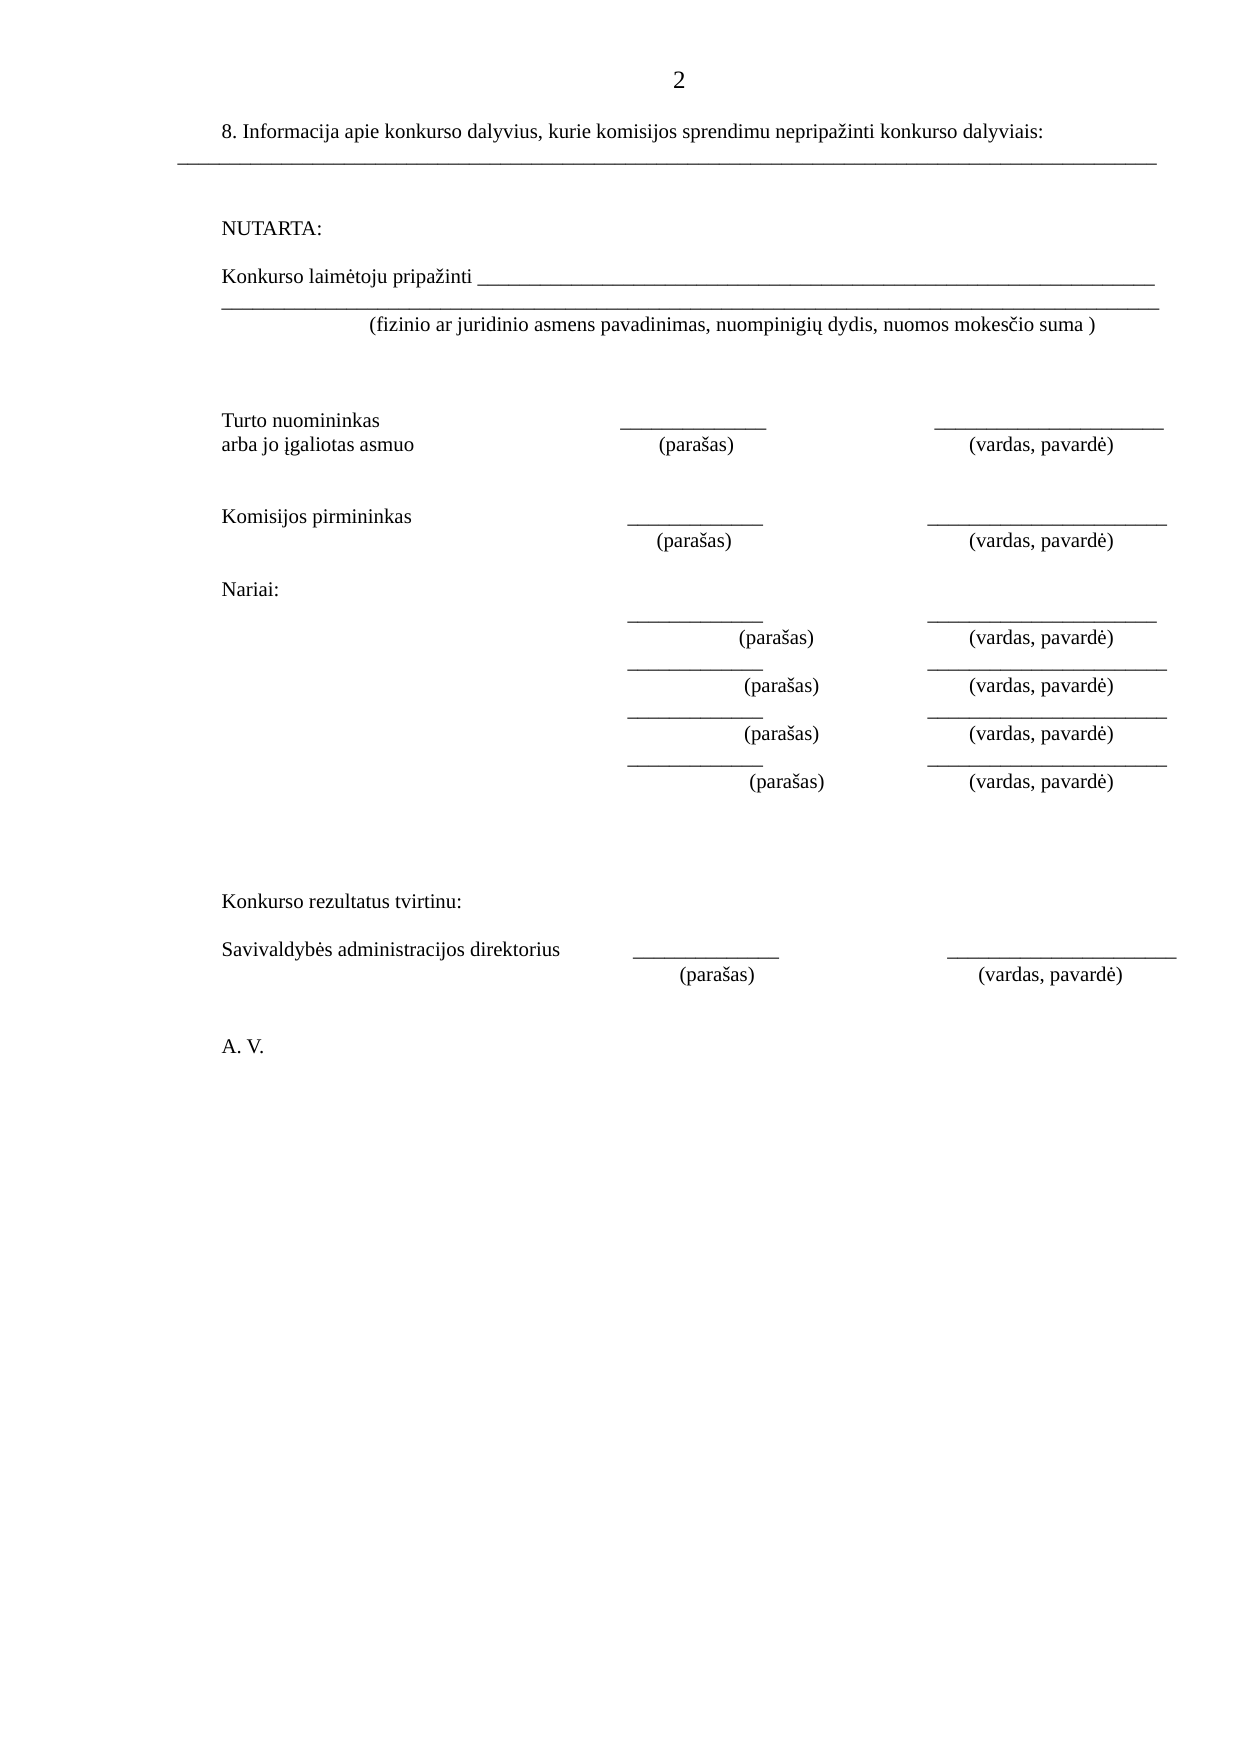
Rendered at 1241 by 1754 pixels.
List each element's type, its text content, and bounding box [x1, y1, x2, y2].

text (parašas) (vardas, pavardė) [552, 673, 1181, 697]
text NUTARTA: [177, 216, 1181, 239]
text Nariai: [177, 576, 1181, 601]
text Konkurso laimėtoju pripažinti _________________________________________________________________ [177, 264, 1181, 288]
text Savivaldybės administracijos direktorius ______________ ______________________ [177, 937, 1181, 961]
text (parašas) (vardas, pavardė) [552, 721, 1181, 745]
text _____________ _______________________ [552, 697, 1181, 721]
text arba jo įgaliotas asmuo (parašas) (vardas, pavardė) [177, 432, 1181, 456]
text (parašas) (vardas, pavardė) [177, 528, 1181, 552]
text Komisijos pirmininkas _____________ _______________________ [177, 504, 1181, 528]
text (parašas) (vardas, pavardė) [552, 769, 1181, 793]
text _____________ _______________________ [552, 745, 1181, 769]
text _____________ _______________________ [552, 649, 1181, 673]
text Turto nuomininkas ______________ ______________________ [177, 408, 1181, 432]
text Konkurso rezultatus tvirtinu: [177, 889, 1181, 913]
text 8. Informacija apie konkurso dalyvius, kurie komisijos sprendimu nepripažinti konkurso dalyviais: ______________________________________________________________________________________________ [177, 119, 1181, 167]
text _____________ ______________________ [552, 601, 1181, 624]
text (parašas) (vardas, pavardė) [177, 961, 1181, 986]
text __________________________________________________________________________________________ [177, 288, 1181, 312]
text (fizinio ar juridinio asmens pavadinimas, nuompinigių dydis, nuomos mokesčio suma ) [177, 312, 1181, 336]
text A. V. [177, 1034, 1181, 1058]
text (parašas) (vardas, pavardė) [552, 624, 1181, 649]
